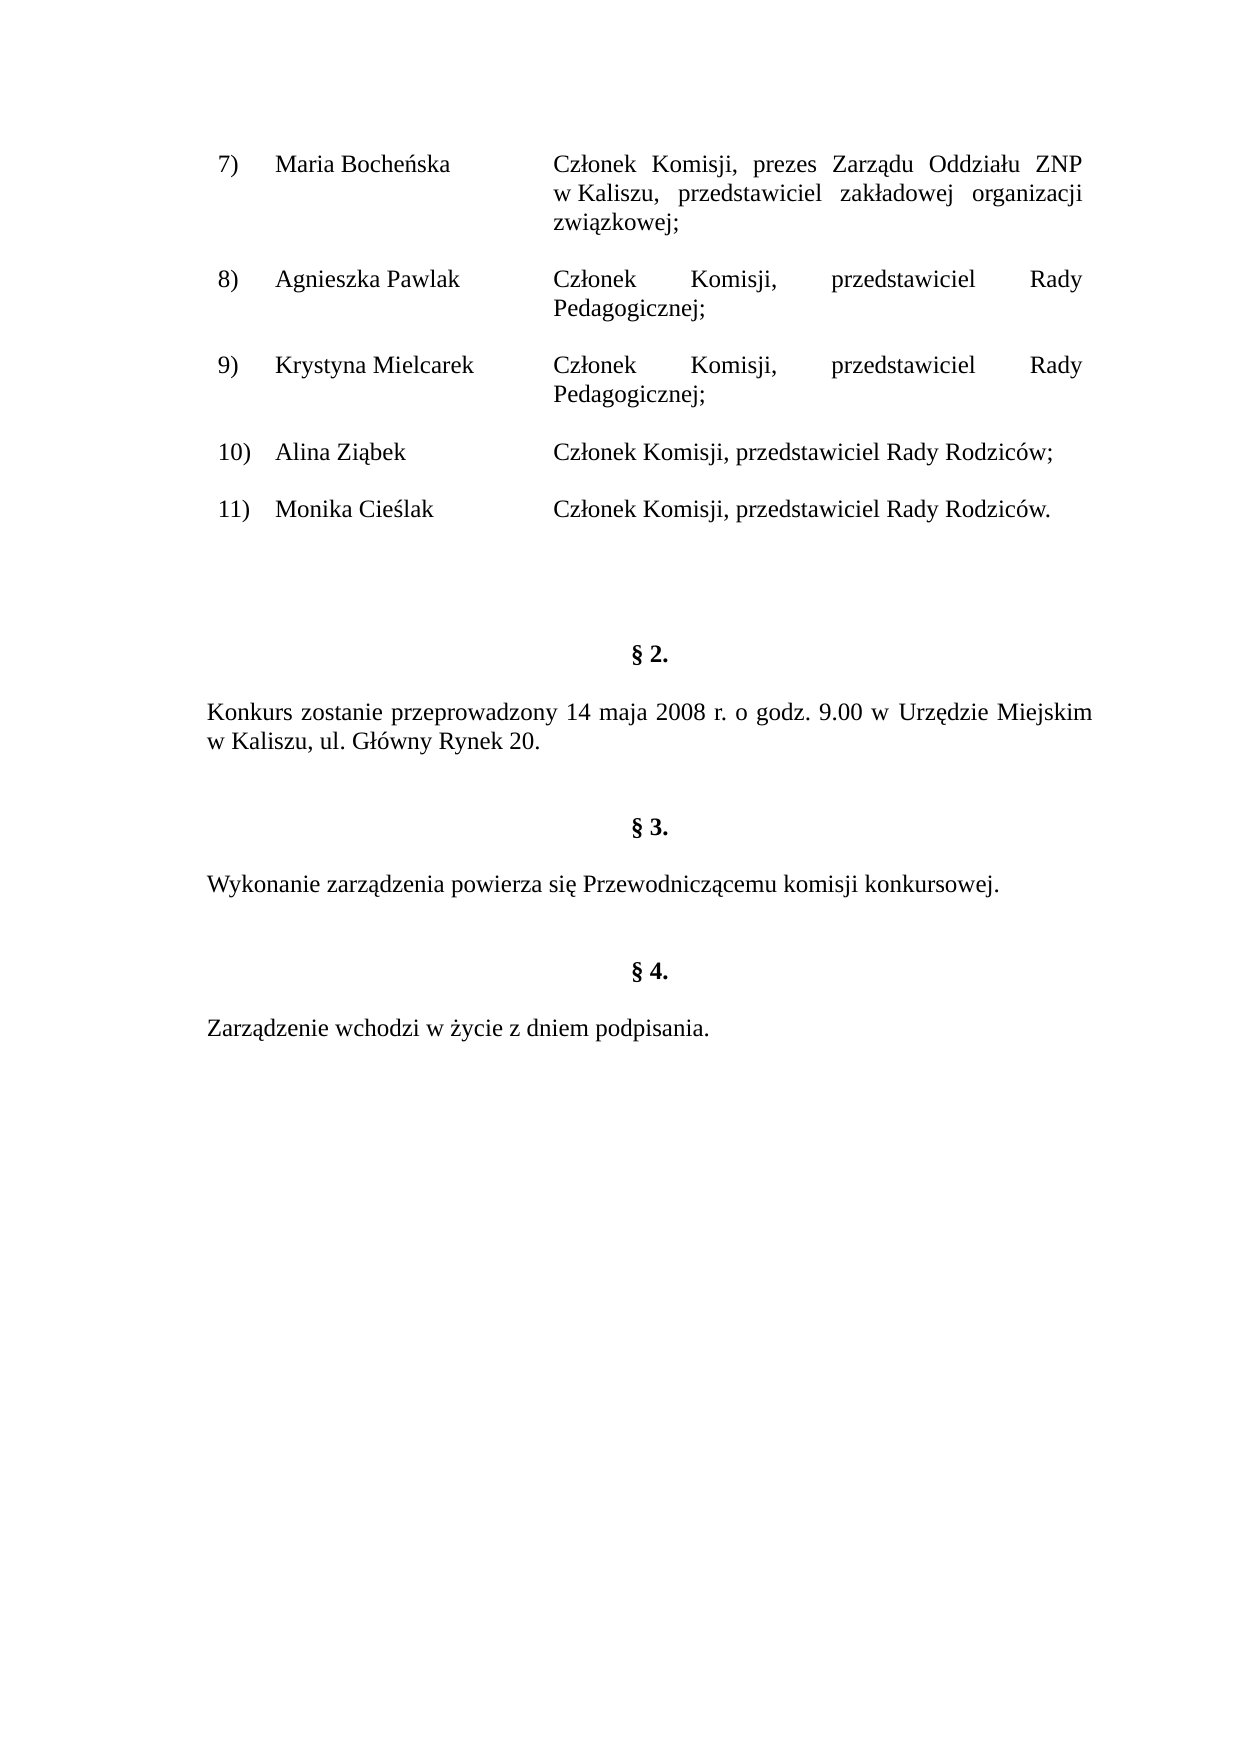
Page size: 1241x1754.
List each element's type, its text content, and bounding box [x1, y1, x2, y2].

table_cell 9) [206, 351, 263, 437]
table_header 7) 8) [206, 149, 263, 351]
table_cell Członek Komisji, przedstawiciel Rady Rodziców. [542, 494, 1094, 552]
text § 3. [207, 812, 1092, 841]
table_header Członek Komisji, prezes Zarządu Oddziału ZNP w Kaliszu, przedstawiciel zakładowej organizacji związkowej; Członek Komisji, przedstawiciel Rady Pedagogicznej; [542, 149, 1094, 351]
text Wykonanie zarządzenia powierza się Przewodniczącemu komisji konkursowej. [207, 869, 1092, 898]
table_cell Członek Komisji, przedstawiciel Rady Pedagogicznej; [542, 351, 1094, 437]
table_header Maria Bocheńska Agnieszka Pawlak [264, 149, 542, 351]
table_cell Alina Ziąbek [264, 437, 542, 494]
table_cell 10) [206, 437, 263, 494]
text § 2. [207, 639, 1092, 668]
table_cell Krystyna Mielcarek [264, 351, 542, 437]
table_cell Członek Komisji, przedstawiciel Rady Rodziców; [542, 437, 1094, 494]
table_cell 11) [206, 494, 263, 552]
text Konkurs zostanie przeprowadzony 14 maja 2008 r. o godz. 9.00 w Urzędzie Miejskim w Kaliszu, ul. Główny Rynek 20. [207, 697, 1092, 754]
text § 4. [207, 956, 1092, 984]
text Zarządzenie wchodzi w życie z dniem podpisania. [207, 1013, 1092, 1042]
table_cell Monika Cieślak [264, 494, 542, 552]
